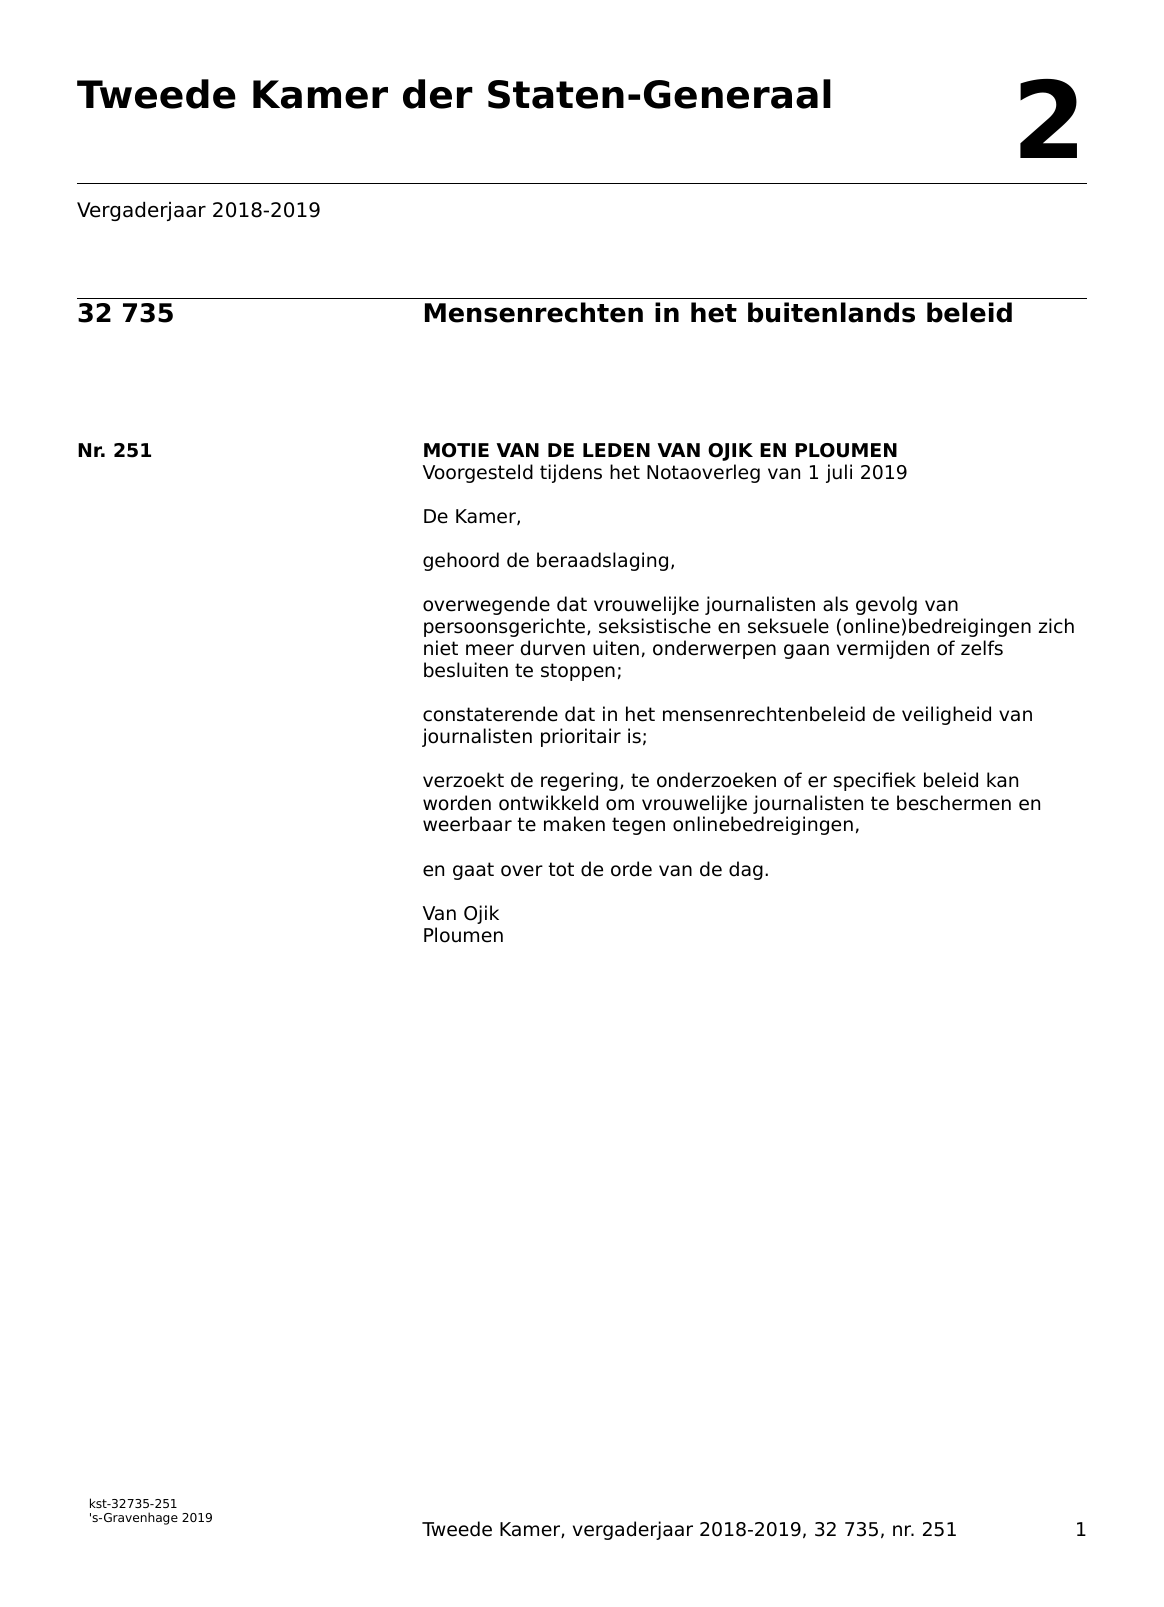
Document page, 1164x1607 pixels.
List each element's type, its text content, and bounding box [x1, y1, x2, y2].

text gehoord de beraadslaging, [422, 550, 1087, 572]
text Voorgesteld tijdens het Notaoverleg van 1 juli 2019 [422, 462, 1087, 484]
text verzoekt de regering, te onderzoeken of er specifiek beleid kan worden ontwikkeld om vrouwelijke journalisten te beschermen en weerbaar te maken tegen onlinebedreigingen, [422, 770, 1087, 836]
subtitle 32 735 Mensenrechten in het buitenlands beleid [77, 299, 1087, 329]
text Ploumen [422, 925, 1087, 947]
text en gaat over tot de orde van de dag. [422, 858, 1087, 881]
text constaterende dat in het mensenrechtenbeleid de veiligheid van journalisten prioritair is; [422, 704, 1087, 748]
subtitle Nr. 251 MOTIE VAN DE LEDEN VAN OJIK EN PLOUMEN [77, 440, 1087, 462]
table_header 2 [886, 59, 1087, 183]
text De Kamer, [422, 506, 1087, 528]
table_header Tweede Kamer der Staten-Generaal [77, 59, 886, 183]
text overwegende dat vrouwelijke journalisten als gevolg van persoonsgerichte, seksistische en seksuele (online)bedreigingen zich niet meer durven uiten, onderwerpen gaan vermijden of zelfs besluiten te stoppen; [422, 594, 1087, 682]
text 's-Gravenhage 2019 [88, 1511, 323, 1525]
text kst-32735-251 [88, 1497, 323, 1511]
table_cell Vergaderjaar 2018-2019 [77, 184, 1087, 298]
text Van Ojik [422, 903, 1087, 925]
